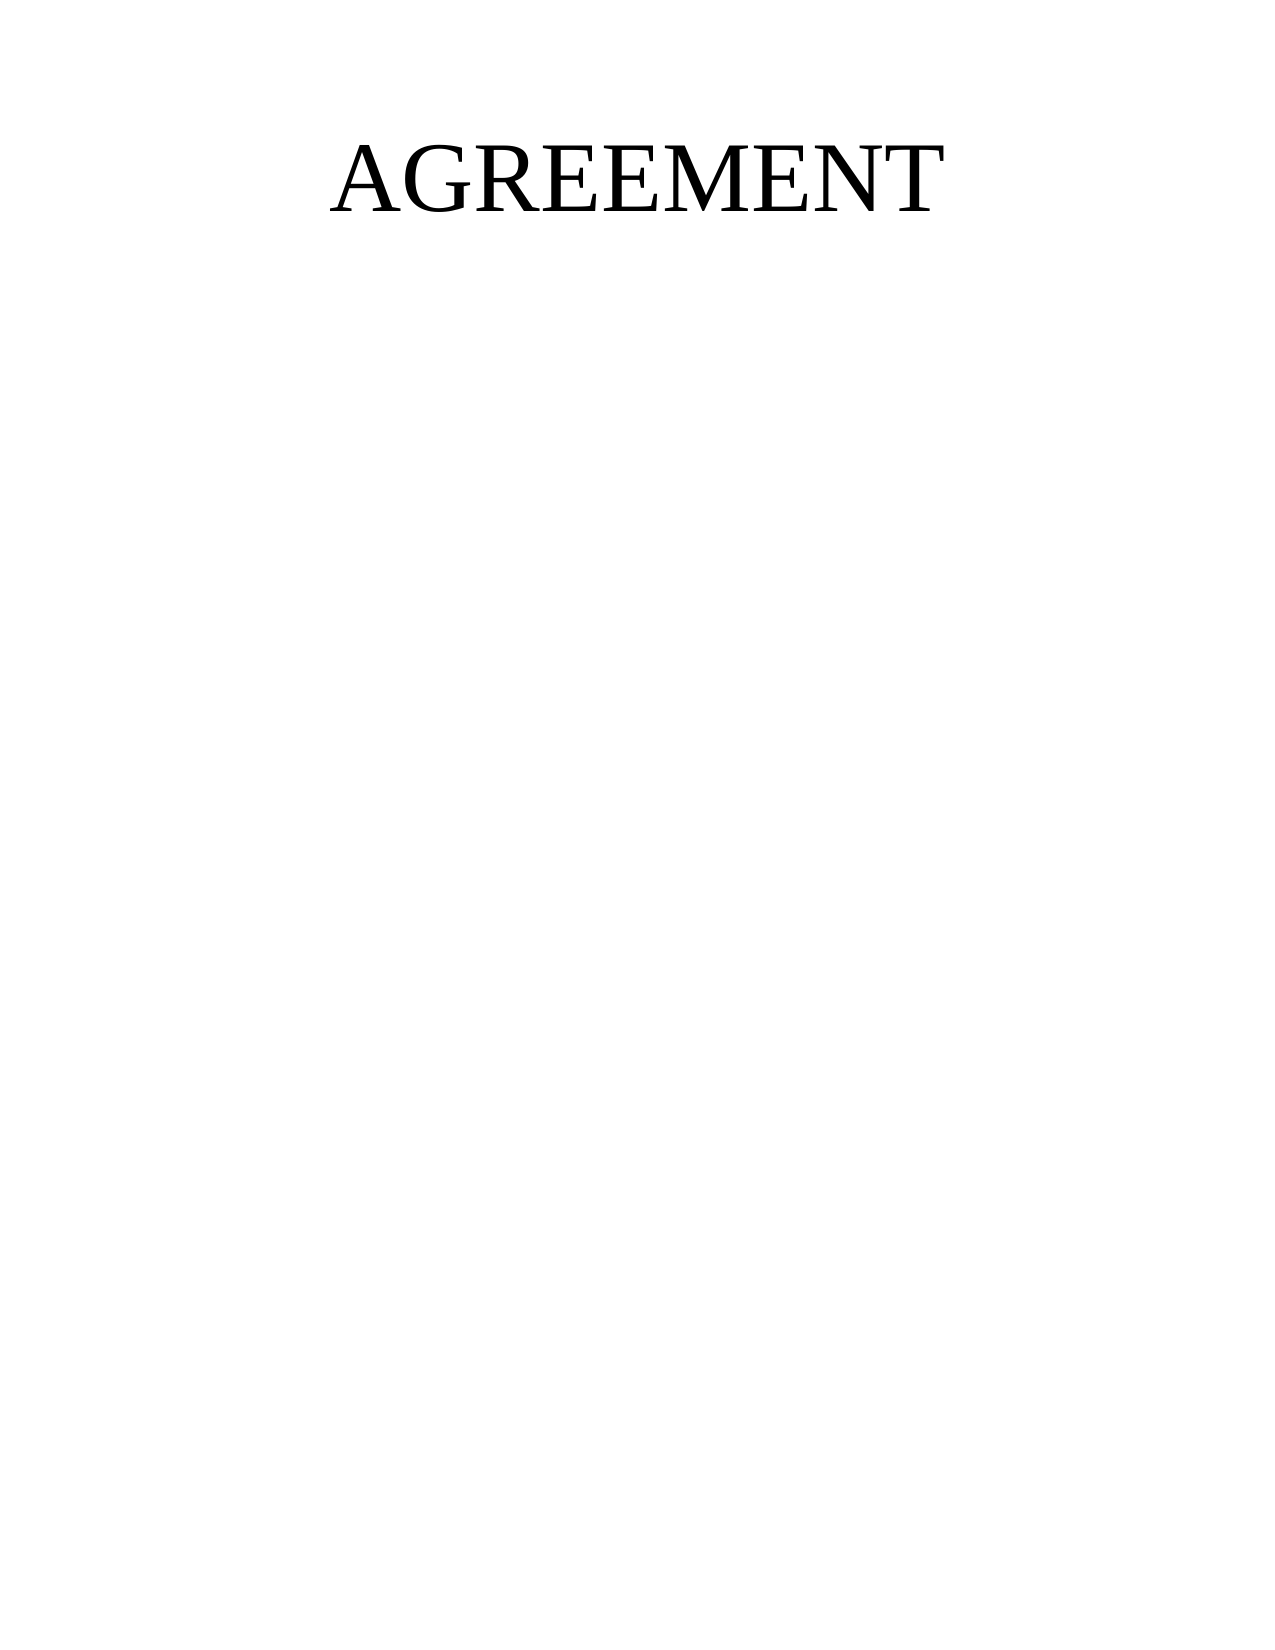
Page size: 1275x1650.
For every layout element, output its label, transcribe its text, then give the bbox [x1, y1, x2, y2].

text AGREEMENT [118, 118, 1157, 233]
